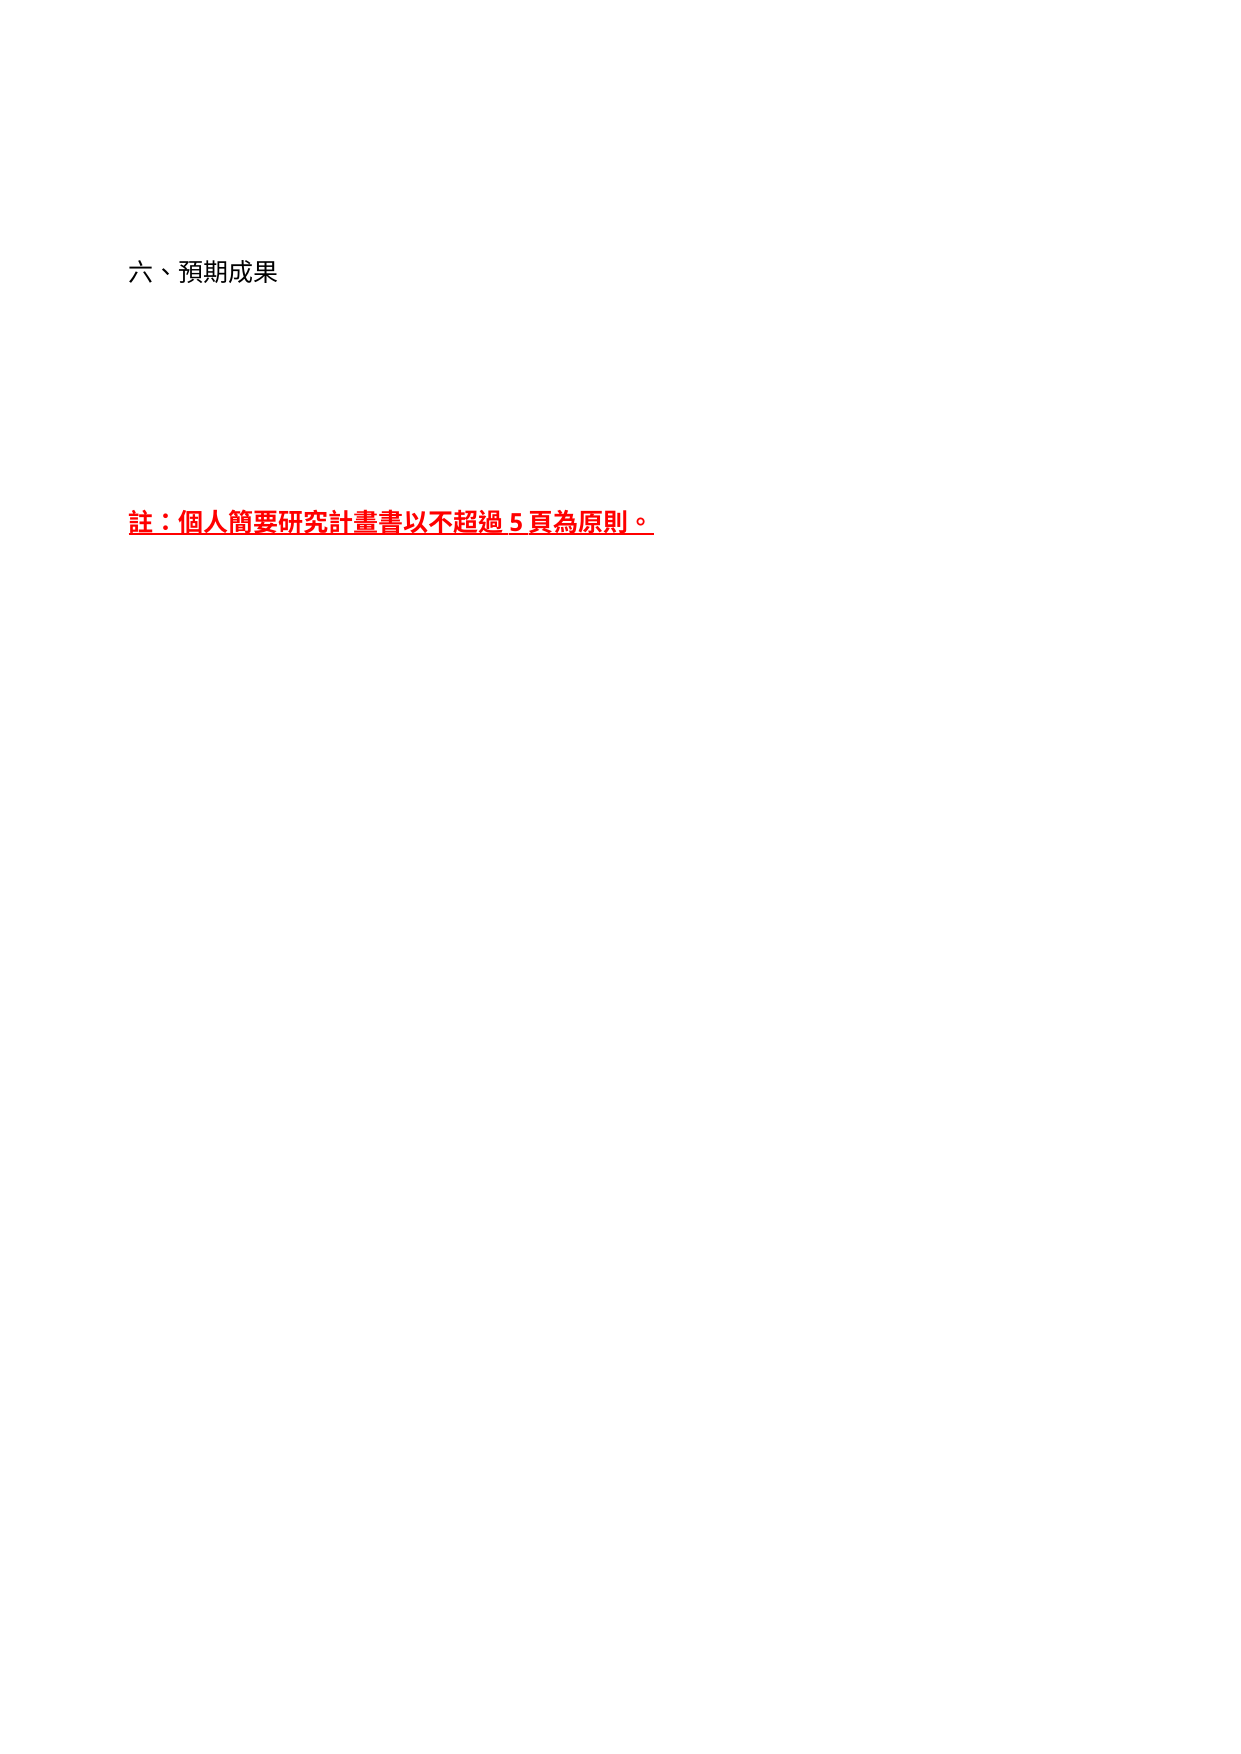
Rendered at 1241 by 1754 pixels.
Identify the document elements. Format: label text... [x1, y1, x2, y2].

text 六、預期成果 [128, 229, 1053, 291]
text 註：個人簡要研究計畫書以不超過5頁為原則。 [128, 479, 1053, 541]
